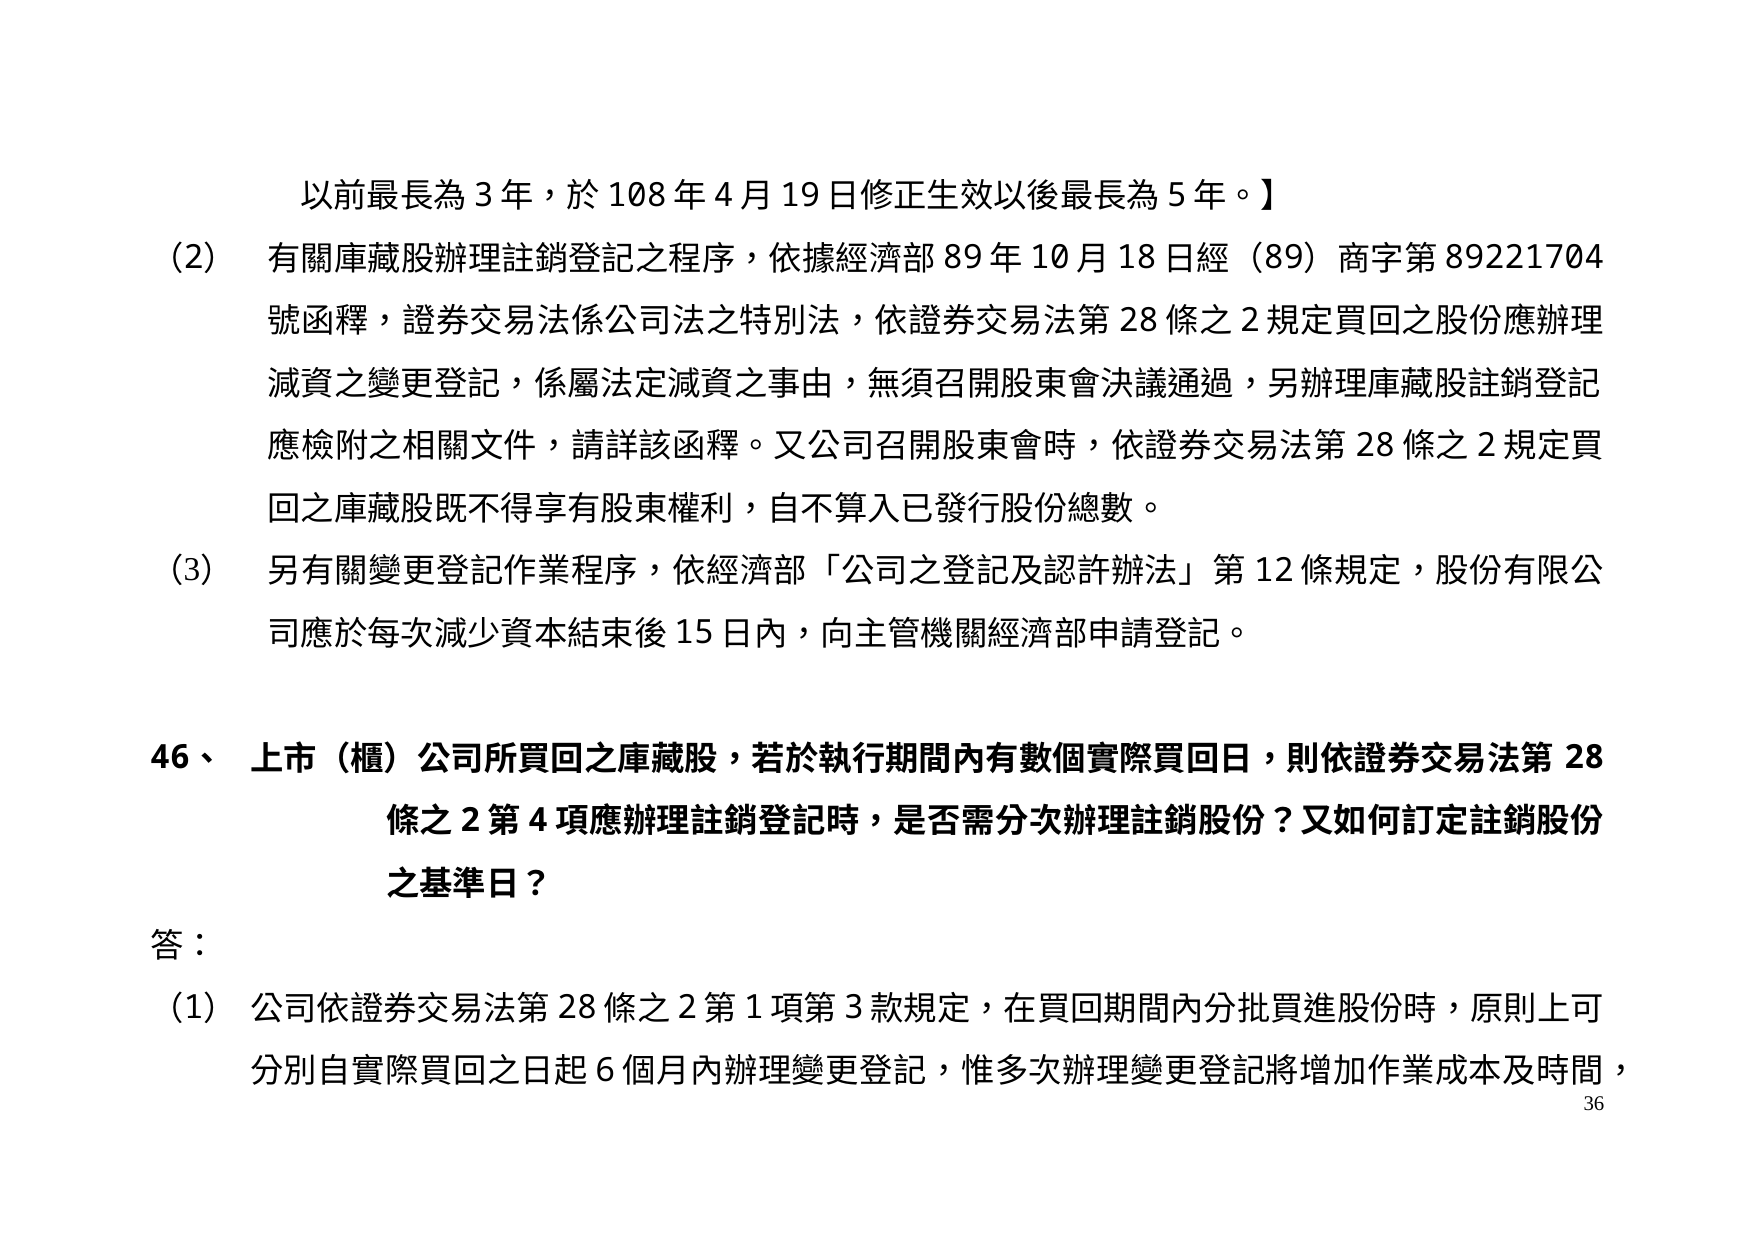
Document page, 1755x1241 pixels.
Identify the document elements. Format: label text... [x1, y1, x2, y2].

text 答： [150, 901, 1604, 964]
text 以前最長為3年，於108年4月19日修正生效以後最長為5年。】 [150, 151, 1604, 214]
list 另有關變更登記作業程序，依經濟部「公司之登記及認許辦法」第12條規定，股份有限公司應於每次減少資本結束後15日內，向主管機關經濟部申請登記。 [150, 526, 1604, 651]
list 公司依證券交易法第28條之2第1項第3款規定，在買回期間內分批買進股份時，原則上可分別自實際買回之日起6個月內辦理變更登記，惟多次辦理變更登記將增加作業成本及時間，經衡酌作業效率，宜就各執行買回期間所買回之數量一次辦理減資，另為兼顧6個月之辦理時效，一次辦理減資者，該6個月之起算日期自實際買回期間之首日起算。 [150, 964, 1604, 1089]
list 上市（櫃）公司所買回之庫藏股，若於執行期間內有數個實際買回日，則依證券交易法第28條之2第4項應辦理註銷登記時，是否需分次辦理註銷股份？又如何訂定註銷股份之基準日？ [150, 714, 1604, 901]
list 有關庫藏股辦理註銷登記之程序，依據經濟部89年10月18日經（89）商字第89221704號函釋，證券交易法係公司法之特別法，依證券交易法第28條之2規定買回之股份應辦理減資之變更登記，係屬法定減資之事由，無須召開股東會決議通過，另辦理庫藏股註銷登記應檢附之相關文件，請詳該函釋。又公司召開股東會時，依證券交易法第28條之2規定買回之庫藏股既不得享有股東權利，自不算入已發行股份總數。 [150, 214, 1604, 526]
